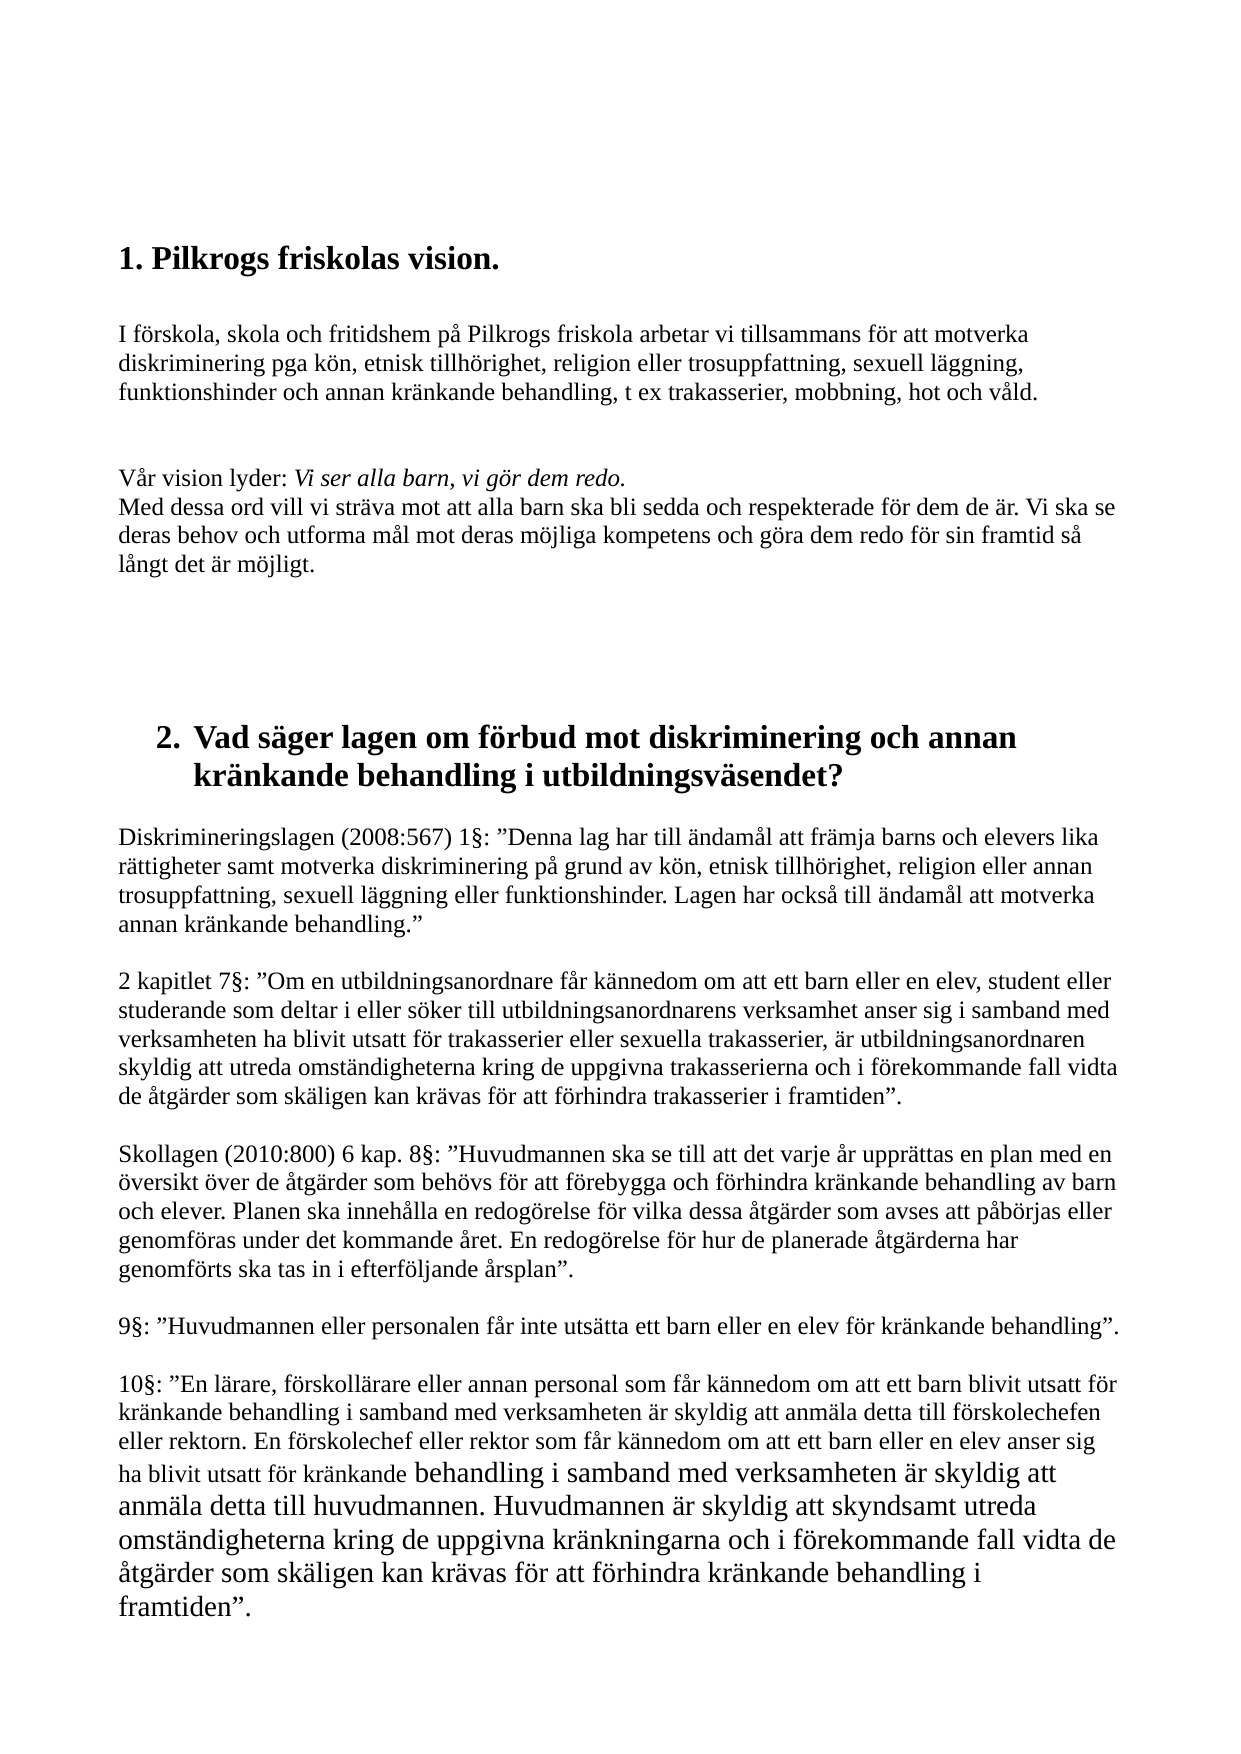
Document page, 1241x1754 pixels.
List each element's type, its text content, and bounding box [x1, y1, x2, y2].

text Med dessa ord vill vi sträva mot att alla barn ska bli sedda och respekterade för dem de är. Vi ska se deras behov och utforma mål mot deras möjliga kompetens och göra dem redo för sin framtid så långt det är möjligt. [118, 492, 1122, 578]
list Vad säger lagen om förbud mot diskriminering och annan kränkande behandling i utbildningsväsendet? [156, 717, 1122, 794]
text Diskrimineringslagen (2008:567) 1§: ”Denna lag har till ändamål att främja barns och elevers lika rättigheter samt motverka diskriminering på grund av kön, etnisk tillhörighet, religion eller annan trosuppfattning, sexuell läggning eller funktionshinder. Lagen har också till ändamål att motverka annan kränkande behandling.” [118, 822, 1122, 937]
text 9§: ”Huvudmannen eller personalen får inte utsätta ett barn eller en elev för kränkande behandling”. [118, 1311, 1122, 1340]
text 2 kapitlet 7§: ”Om en utbildningsanordnare får kännedom om att ett barn eller en elev, student eller studerande som deltar i eller söker till utbildningsanordnarens verksamhet anser sig i samband med verksamheten ha blivit utsatt för trakasserier eller sexuella trakasserier, är utbildningsanordnaren skyldig att utreda omständigheterna kring de uppgivna trakasserierna och i förekommande fall vidta de åtgärder som skäligen kan krävas för att förhindra trakasserier i framtiden”. [118, 966, 1122, 1110]
text Skollagen (2010:800) 6 kap. 8§: ”Huvudmannen ska se till att det varje år upprättas en plan med en översikt över de åtgärder som behövs för att förebygga och förhindra kränkande behandling av barn och elever. Planen ska innehålla en redogörelse för vilka dessa åtgärder som avses att påbörjas eller genomföras under det kommande året. En redogörelse för hur de planerade åtgärderna har genomförts ska tas in i efterföljande årsplan”. [118, 1139, 1122, 1282]
text I förskola, skola och fritidshem på Pilkrogs friskola arbetar vi tillsammans för att motverka diskriminering pga kön, etnisk tillhörighet, religion eller trosuppfattning, sexuell läggning, funktionshinder och annan kränkande behandling, t ex trakasserier, mobbning, hot och våld. [118, 319, 1122, 406]
text 1. Pilkrogs friskolas vision. [118, 238, 1122, 276]
text 10§: ”En lärare, förskollärare eller annan personal som får kännedom om att ett barn blivit utsatt för kränkande behandling i samband med verksamheten är skyldig att anmäla detta till förskolechefen eller rektorn. En förskolechef eller rektor som får kännedom om att ett barn eller en elev anser sig ha blivit utsatt för kränkande behandling i samband med verksamheten är skyldig att anmäla detta till huvudmannen. Huvudmannen är skyldig att skyndsamt utreda omständigheterna kring de uppgivna kränkningarna och i förekommande fall vidta de åtgärder som skäligen kan krävas för att förhindra kränkande behandling i framtiden”. [118, 1369, 1122, 1623]
text Vår vision lyder: Vi ser alla barn, vi gör dem redo. [118, 463, 1122, 492]
